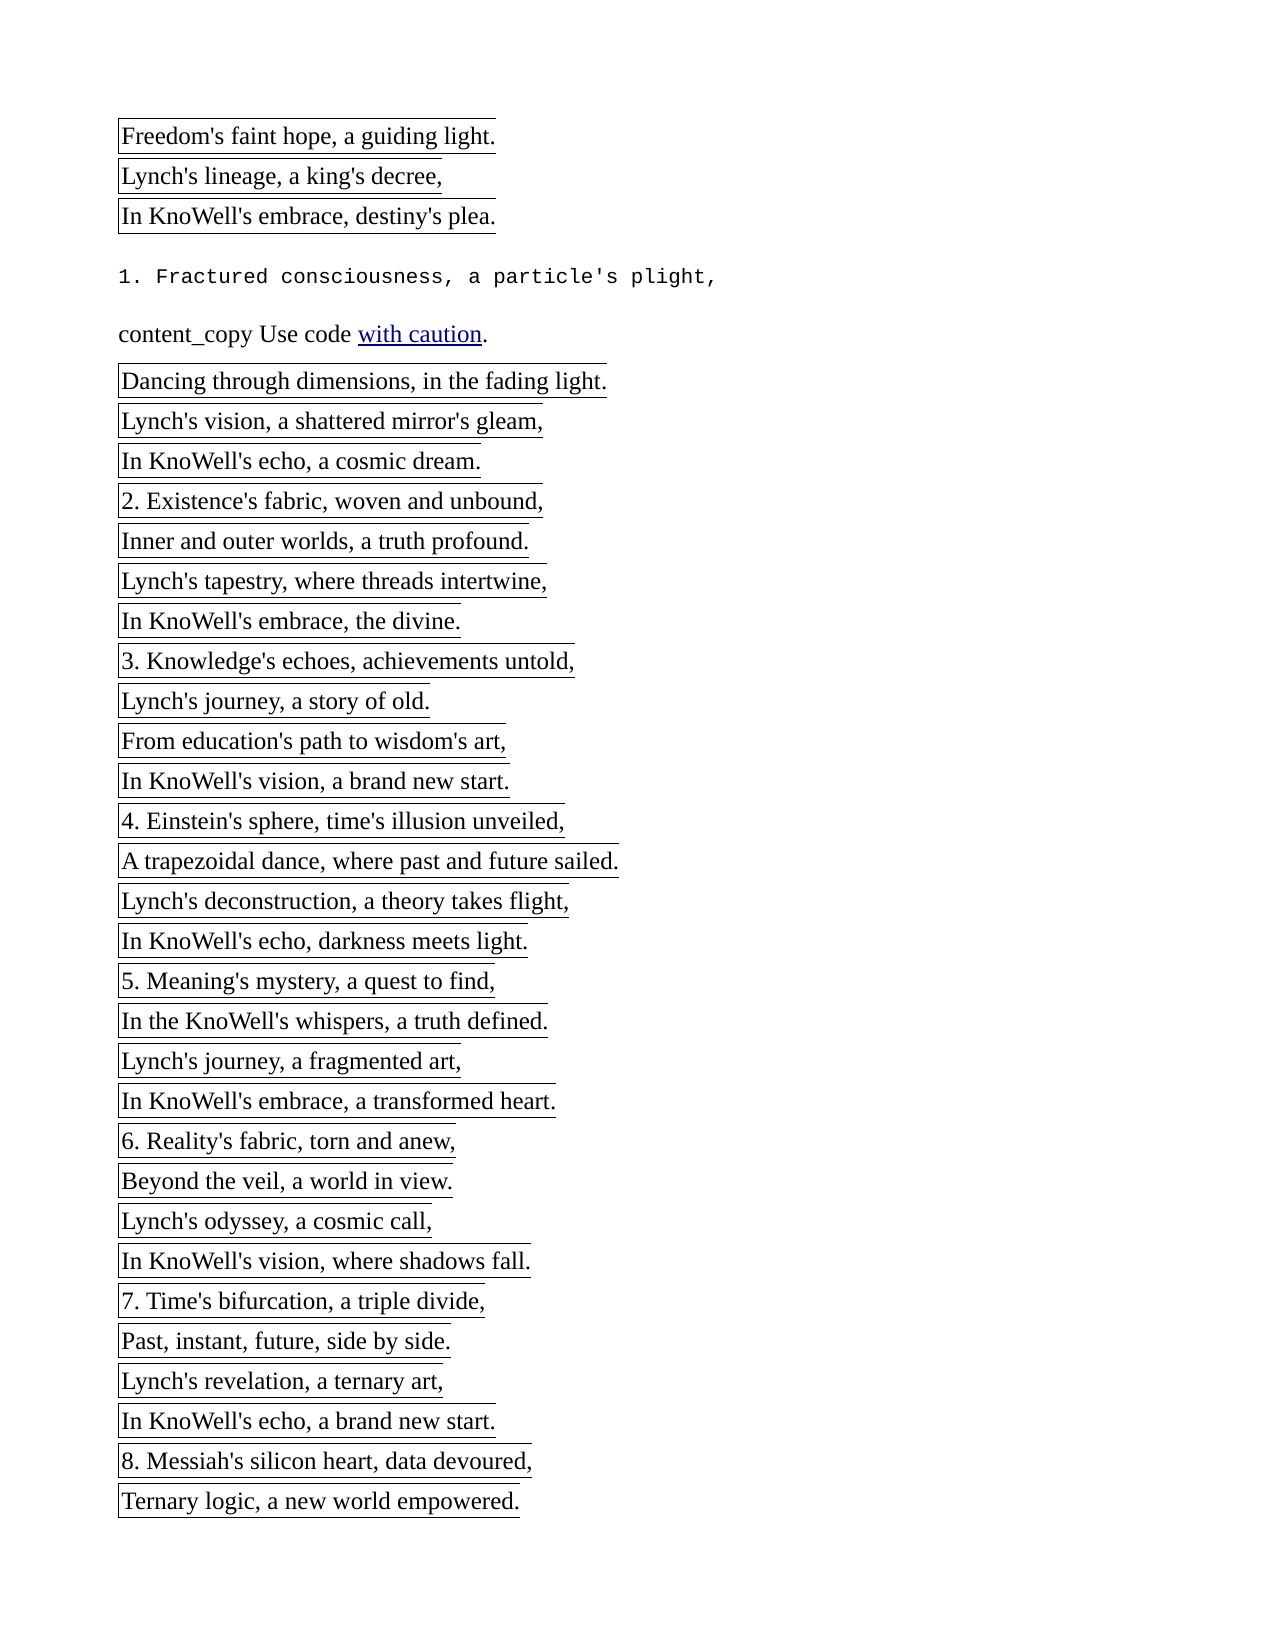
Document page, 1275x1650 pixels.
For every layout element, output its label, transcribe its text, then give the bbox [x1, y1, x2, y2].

text content_copy Use code with caution. [118, 319, 1138, 348]
text Freedom's faint hope, a guiding light. Lynch's lineage, a king's decree, In KnoWell's embrace, destiny's plea. [118, 118, 1157, 233]
text 1. Fractured consciousness, a particle's plight, [118, 266, 1138, 290]
text Dancing through dimensions, in the fading light. Lynch's vision, a shattered mirror's gleam, In KnoWell's echo, a cosmic dream. 2. Existence's fabric, woven and unbound, Inner and outer worlds, a truth profound. Lynch's tapestry, where threads intertwine, In KnoWell's embrace, the divine. 3. Knowledge's echoes, achievements untold, Lynch's journey, a story of old. From education's path to wisdom's art, In KnoWell's vision, a brand new start. 4. Einstein's sphere, time's illusion unveiled, A trapezoidal dance, where past and future sailed. Lynch's deconstruction, a theory takes flight, In KnoWell's echo, darkness meets light. 5. Meaning's mystery, a quest to find, In the KnoWell's whispers, a truth defined. Lynch's journey, a fragmented art, In KnoWell's embrace, a transformed heart. 6. Reality's fabric, torn and anew, Beyond the veil, a world in view. Lynch's odyssey, a cosmic call, In KnoWell's vision, where shadows fall. 7. Time's bifurcation, a triple divide, Past, instant, future, side by side. Lynch's revelation, a ternary art, In KnoWell's echo, a brand new start. 8. Messiah's silicon heart, data devoured, Ternary logic, a new world empowered. [118, 363, 1157, 1517]
